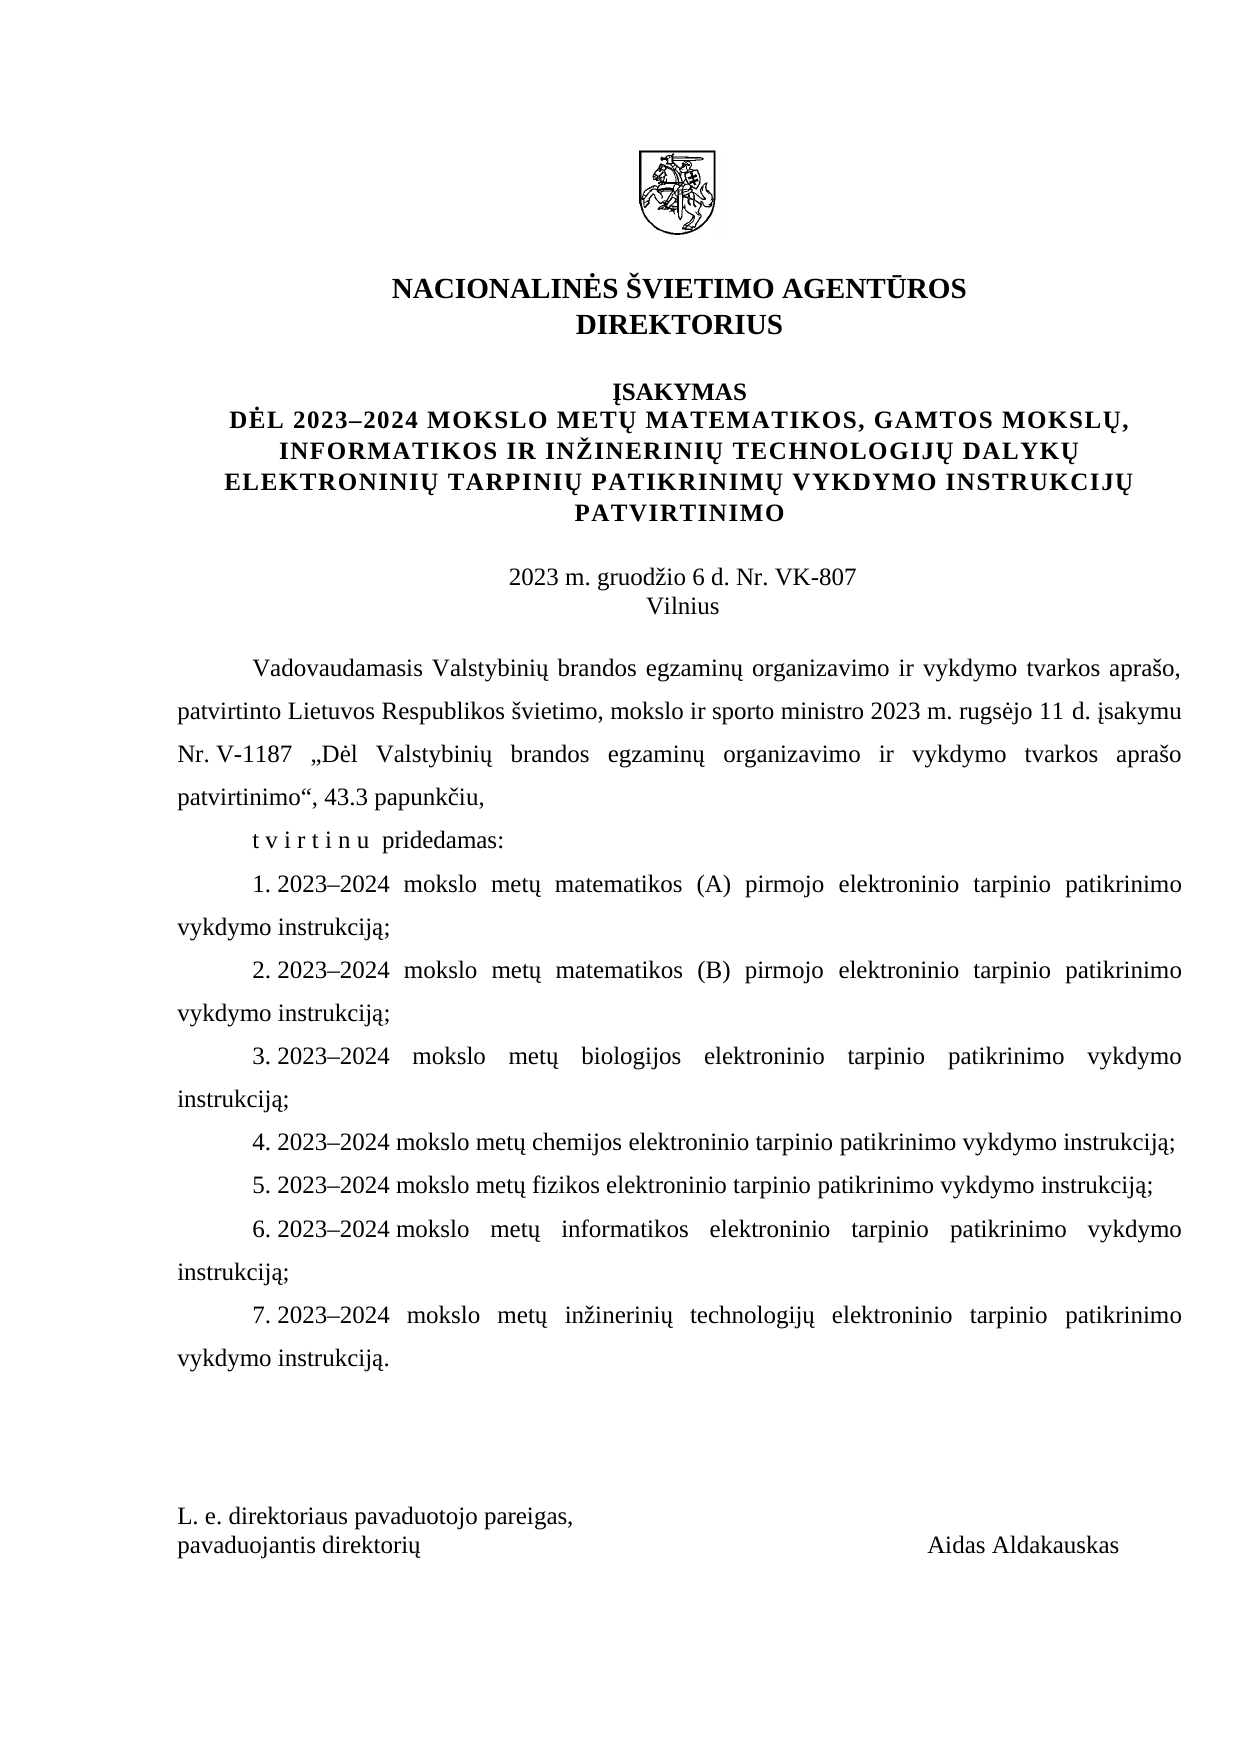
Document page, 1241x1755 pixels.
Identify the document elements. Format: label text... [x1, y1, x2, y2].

text DĖL 2023–2024 MOKSLO METŲ MATEMATIKOS, GAMTOS MOKSLŲ, INFORMATIKOS IR INŽINERINIŲ TECHNOLOGIJŲ DALYKŲ ELEKTRONINIŲ TARPINIŲ PATIKRINIMŲ VYKDYMO INSTRUKCIJŲ PATVIRTINIMO [177, 406, 1182, 527]
text Vadovaudamasis Valstybinių brandos egzaminų organizavimo ir vykdymo tvarkos aprašo, patvirtinto Lietuvos Respublikos švietimo, mokslo ir sporto ministro 2023 m. rugsėjo 11 d. įsakymu Nr. V-1187 „Dėl Valstybinių brandos egzaminų organizavimo ir vykdymo tvarkos aprašo patvirtinimo“, 43.3 papunkčiu, [177, 653, 1182, 811]
text Vilnius [177, 591, 1182, 619]
text 5. 2023–2024 mokslo metų fizikos elektroninio tarpinio patikrinimo vykdymo instrukciją; [177, 1171, 1182, 1199]
text L. e. direktoriaus pavaduotojo pareigas, [177, 1501, 1182, 1530]
text ĮSAKYMAS [177, 377, 1182, 406]
text 2023 m. gruodžio 6 d. Nr. VK-807 [177, 562, 1182, 591]
text 2. 2023–2024 mokslo metų matematikos (B) pirmojo elektroninio tarpinio patikrinimo vykdymo instrukciją; [177, 955, 1182, 1027]
text tvirtinu pridedamas: [177, 826, 1182, 854]
text 1. 2023–2024 mokslo metų matematikos (A) pirmojo elektroninio tarpinio patikrinimo vykdymo instrukciją; [177, 869, 1182, 941]
text 4. 2023–2024 mokslo metų chemijos elektroninio tarpinio patikrinimo vykdymo instrukciją; [177, 1127, 1182, 1156]
text DIREKTORIUS [177, 307, 1182, 341]
text 7. 2023–2024 mokslo metų inžinerinių technologijų elektroninio tarpinio patikrinimo vykdymo instrukciją. [177, 1300, 1182, 1372]
text 6. 2023–2024 mokslo metų informatikos elektroninio tarpinio patikrinimo vykdymo instrukciją; [177, 1214, 1182, 1286]
text 3. 2023–2024 mokslo metų biologijos elektroninio tarpinio patikrinimo vykdymo instrukciją; [177, 1041, 1182, 1113]
text NACIONALINĖS ŠVIETIMO AGENTŪROS [177, 271, 1182, 305]
text pavaduojantis direktorių Aidas Aldakauskas [177, 1530, 1182, 1559]
